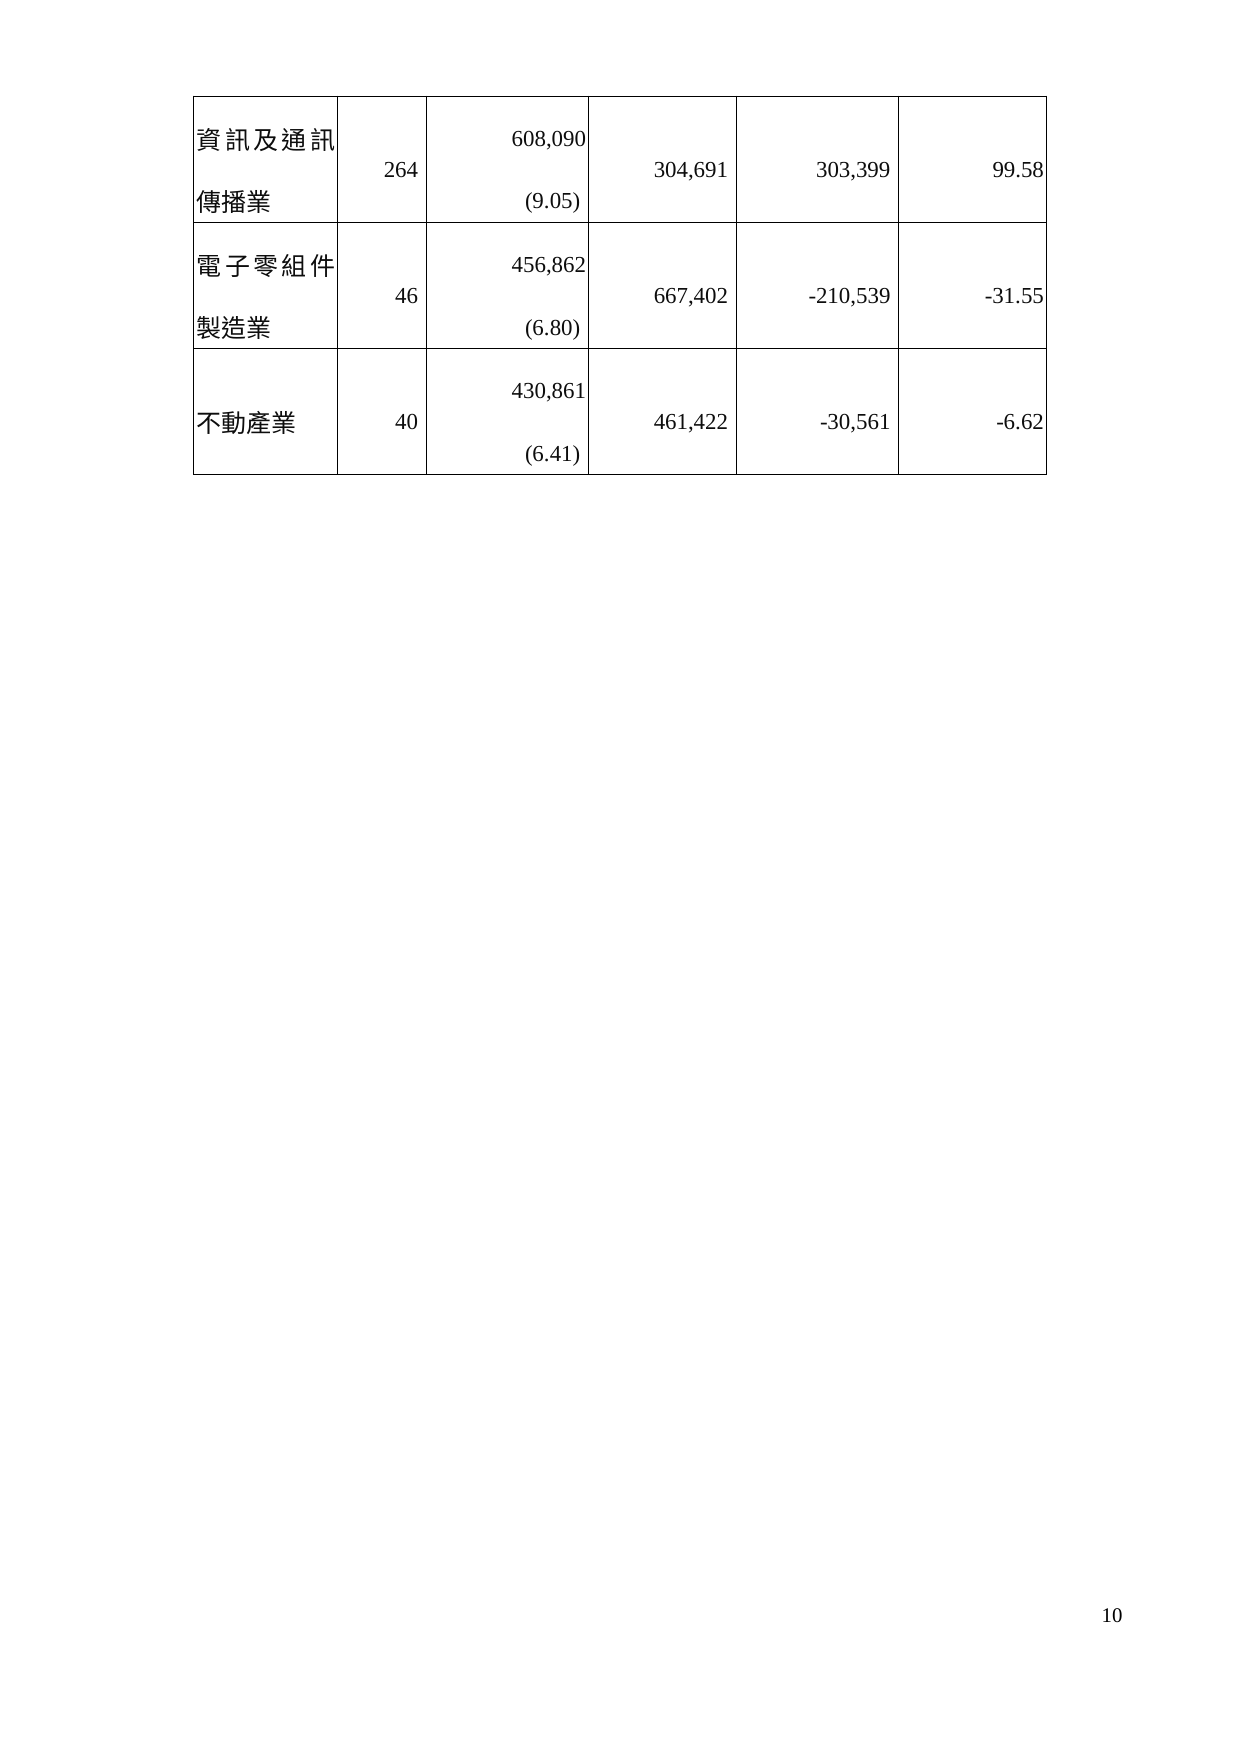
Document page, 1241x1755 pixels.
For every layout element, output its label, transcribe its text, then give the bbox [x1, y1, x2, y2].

table_cell 430,861 (6.41) [427, 349, 588, 474]
table_cell 40 [338, 349, 426, 474]
table_cell 資訊及通訊傳播業 [194, 97, 337, 222]
table_cell -210,539 [737, 223, 898, 348]
table_cell 303,399 [737, 97, 898, 222]
table_cell 667,402 [589, 223, 736, 348]
table_cell 461,422 [589, 349, 736, 474]
table_cell 99.58 [899, 97, 1046, 222]
table_cell 264 [338, 97, 426, 222]
table_cell 304,691 [589, 97, 736, 222]
table_cell 608,090 (9.05) [427, 97, 588, 222]
table_cell 456,862 (6.80) [427, 223, 588, 348]
table_cell 不動產業 [194, 349, 337, 474]
table_cell -30,561 [737, 349, 898, 474]
table_cell -31.55 [899, 223, 1046, 348]
table_cell -6.62 [899, 349, 1046, 474]
table_cell 46 [338, 223, 426, 348]
table_cell 電子零組件製造業 [194, 223, 337, 348]
